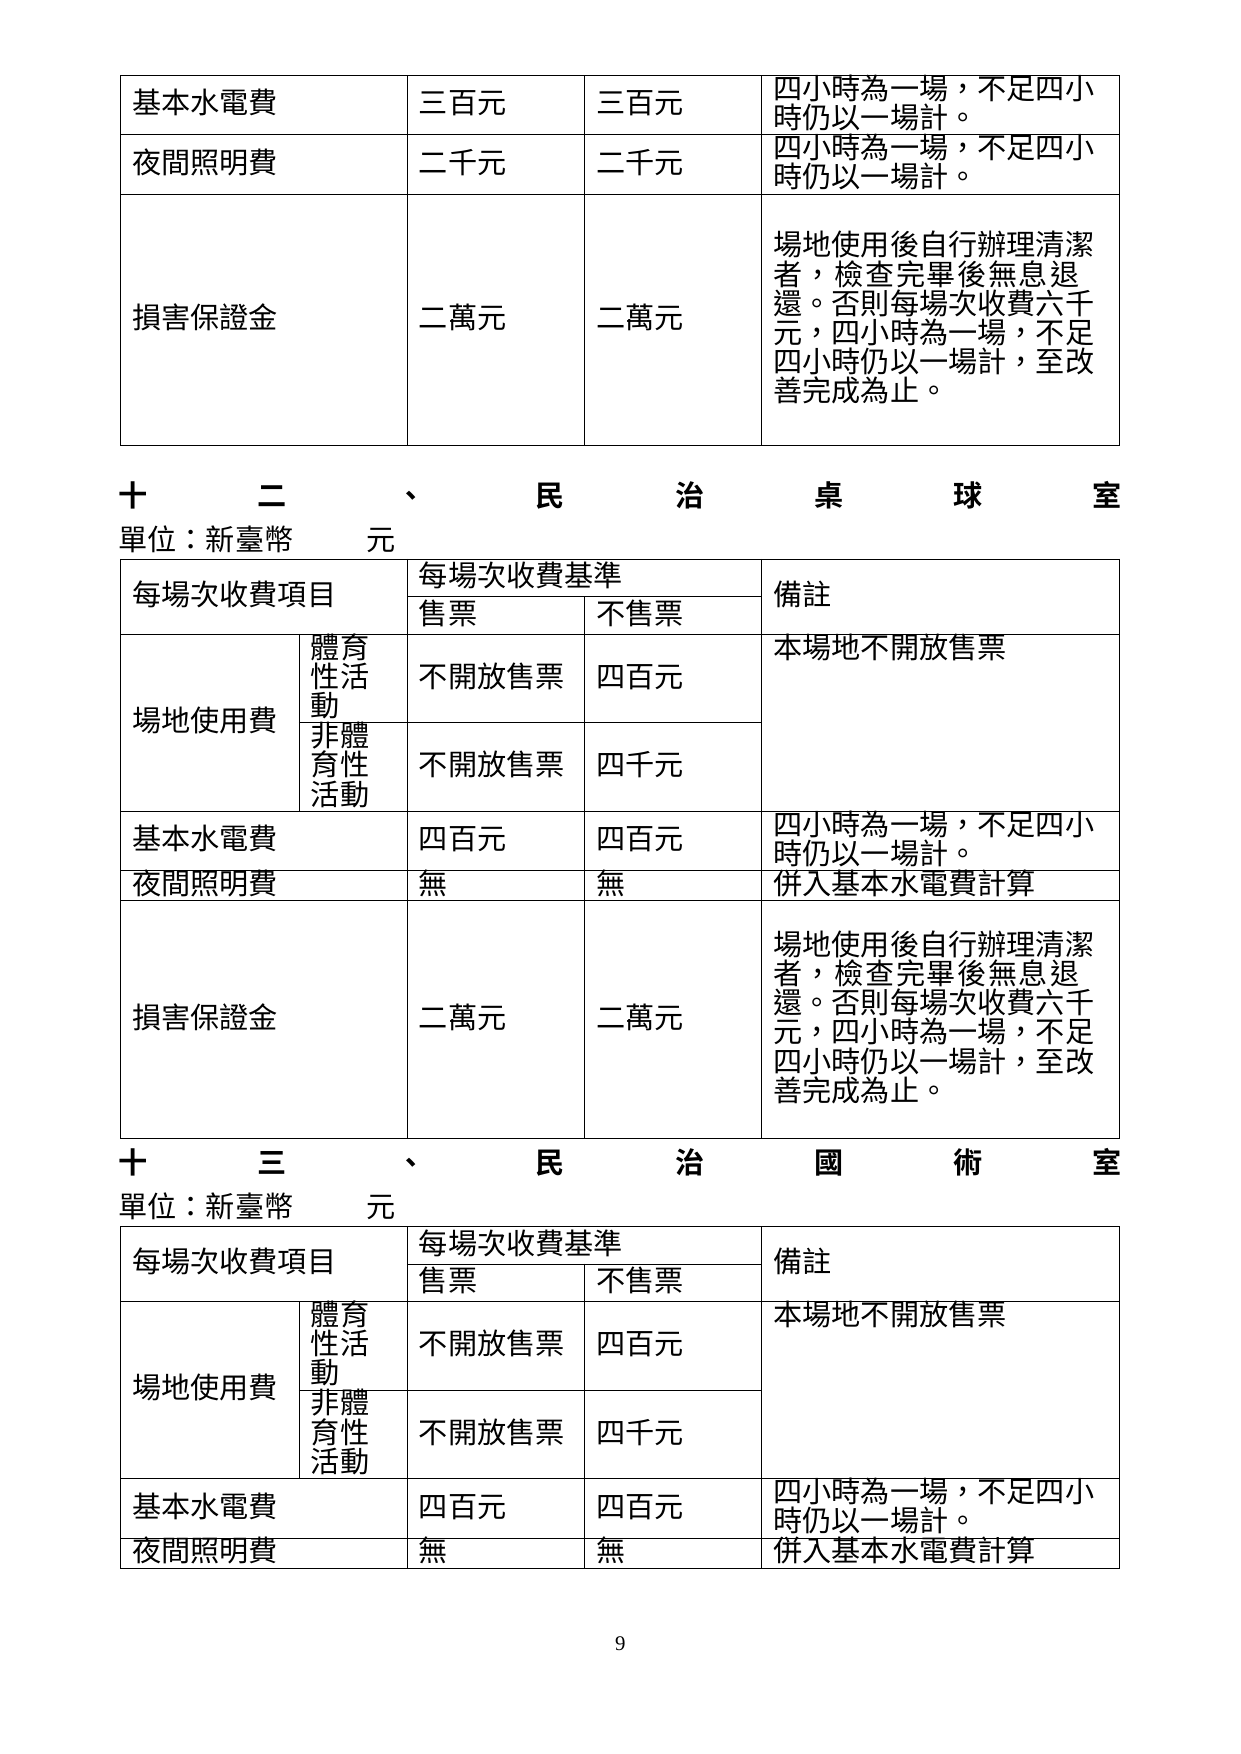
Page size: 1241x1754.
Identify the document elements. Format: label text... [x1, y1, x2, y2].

table_cell 無 [585, 1539, 761, 1568]
table_cell 不開放售票 [408, 723, 584, 811]
table_cell 無 [408, 1539, 584, 1568]
table_cell 四千元 [585, 1391, 761, 1478]
text 十三、民治國術室 單位：新臺幣 元 [118, 1138, 1122, 1226]
table_cell 四小時為一場，不足四小時仍以一場計。 [762, 135, 1119, 194]
table_cell 四百元 [585, 635, 761, 722]
table_header 備註 [762, 1227, 1119, 1301]
table_header 每場次收費項目 [121, 560, 407, 634]
table_cell 四小時為一場，不足四小時仍以一場計。 [762, 76, 1119, 134]
table_cell 場地使用費 [121, 1302, 299, 1478]
table_cell 二千元 [585, 135, 761, 194]
table_header 每場次收費基準 [408, 560, 761, 596]
table_cell 併入基本水電費計算 [762, 1539, 1119, 1568]
table_cell 夜間照明費 [121, 871, 407, 900]
table_cell 體育性活動 [300, 1302, 407, 1389]
table_cell 場地使用後自行辦理清潔者，檢查完畢後無息退還。否則每場次收費六千元，四小時為一場，不足四小時仍以一場計，至改善完成為止。 [762, 195, 1119, 445]
table_cell 四百元 [408, 1479, 584, 1537]
table_cell 四百元 [585, 1302, 761, 1389]
table_cell 無 [585, 871, 761, 900]
table_cell 無 [408, 871, 584, 900]
table_cell 體育性活動 [300, 635, 407, 722]
table_cell 二萬元 [585, 901, 761, 1137]
table_cell 四小時為一場，不足四小時仍以一場計。 [762, 812, 1119, 870]
table_cell 四千元 [585, 723, 761, 811]
table_cell 損害保證金 [121, 901, 407, 1137]
table_cell 不售票 [585, 1265, 761, 1301]
table_cell 不開放售票 [408, 635, 584, 722]
table_cell 非體育性活動 [300, 723, 407, 811]
table_cell 售票 [408, 1265, 584, 1301]
table_cell 二萬元 [585, 195, 761, 445]
table_cell 不售票 [585, 597, 761, 634]
table_cell 基本水電費 [121, 1479, 407, 1537]
table_cell 四百元 [585, 812, 761, 870]
table_cell 四百元 [585, 1479, 761, 1537]
table_cell 四百元 [408, 812, 584, 870]
table_cell 併入基本水電費計算 [762, 871, 1119, 900]
table_cell 售票 [408, 597, 584, 634]
table_header 備註 [762, 560, 1119, 634]
table_cell 夜間照明費 [121, 1539, 407, 1568]
table_cell 場地使用費 [121, 635, 299, 811]
table_cell 本場地不開放售票 [762, 635, 1119, 811]
table_cell 基本水電費 [121, 76, 407, 134]
table_cell 不開放售票 [408, 1391, 584, 1478]
table_header 每場次收費項目 [121, 1227, 407, 1301]
table_cell 基本水電費 [121, 812, 407, 870]
table_cell 二千元 [408, 135, 584, 194]
table_cell 三百元 [408, 76, 584, 134]
table_cell 二萬元 [408, 195, 584, 445]
text 十二、民治桌球室 單位：新臺幣 元 [118, 471, 1122, 559]
table_cell 場地使用後自行辦理清潔者，檢查完畢後無息退還。否則每場次收費六千元，四小時為一場，不足四小時仍以一場計，至改善完成為止。 [762, 901, 1119, 1137]
table_cell 損害保證金 [121, 195, 407, 445]
table_cell 不開放售票 [408, 1302, 584, 1389]
table_header 每場次收費基準 [408, 1227, 761, 1263]
table_cell 本場地不開放售票 [762, 1302, 1119, 1478]
table_cell 三百元 [585, 76, 761, 134]
table_cell 四小時為一場，不足四小時仍以一場計。 [762, 1479, 1119, 1537]
table_cell 夜間照明費 [121, 135, 407, 194]
table_cell 非體育性活動 [300, 1391, 407, 1478]
table_cell 二萬元 [408, 901, 584, 1137]
